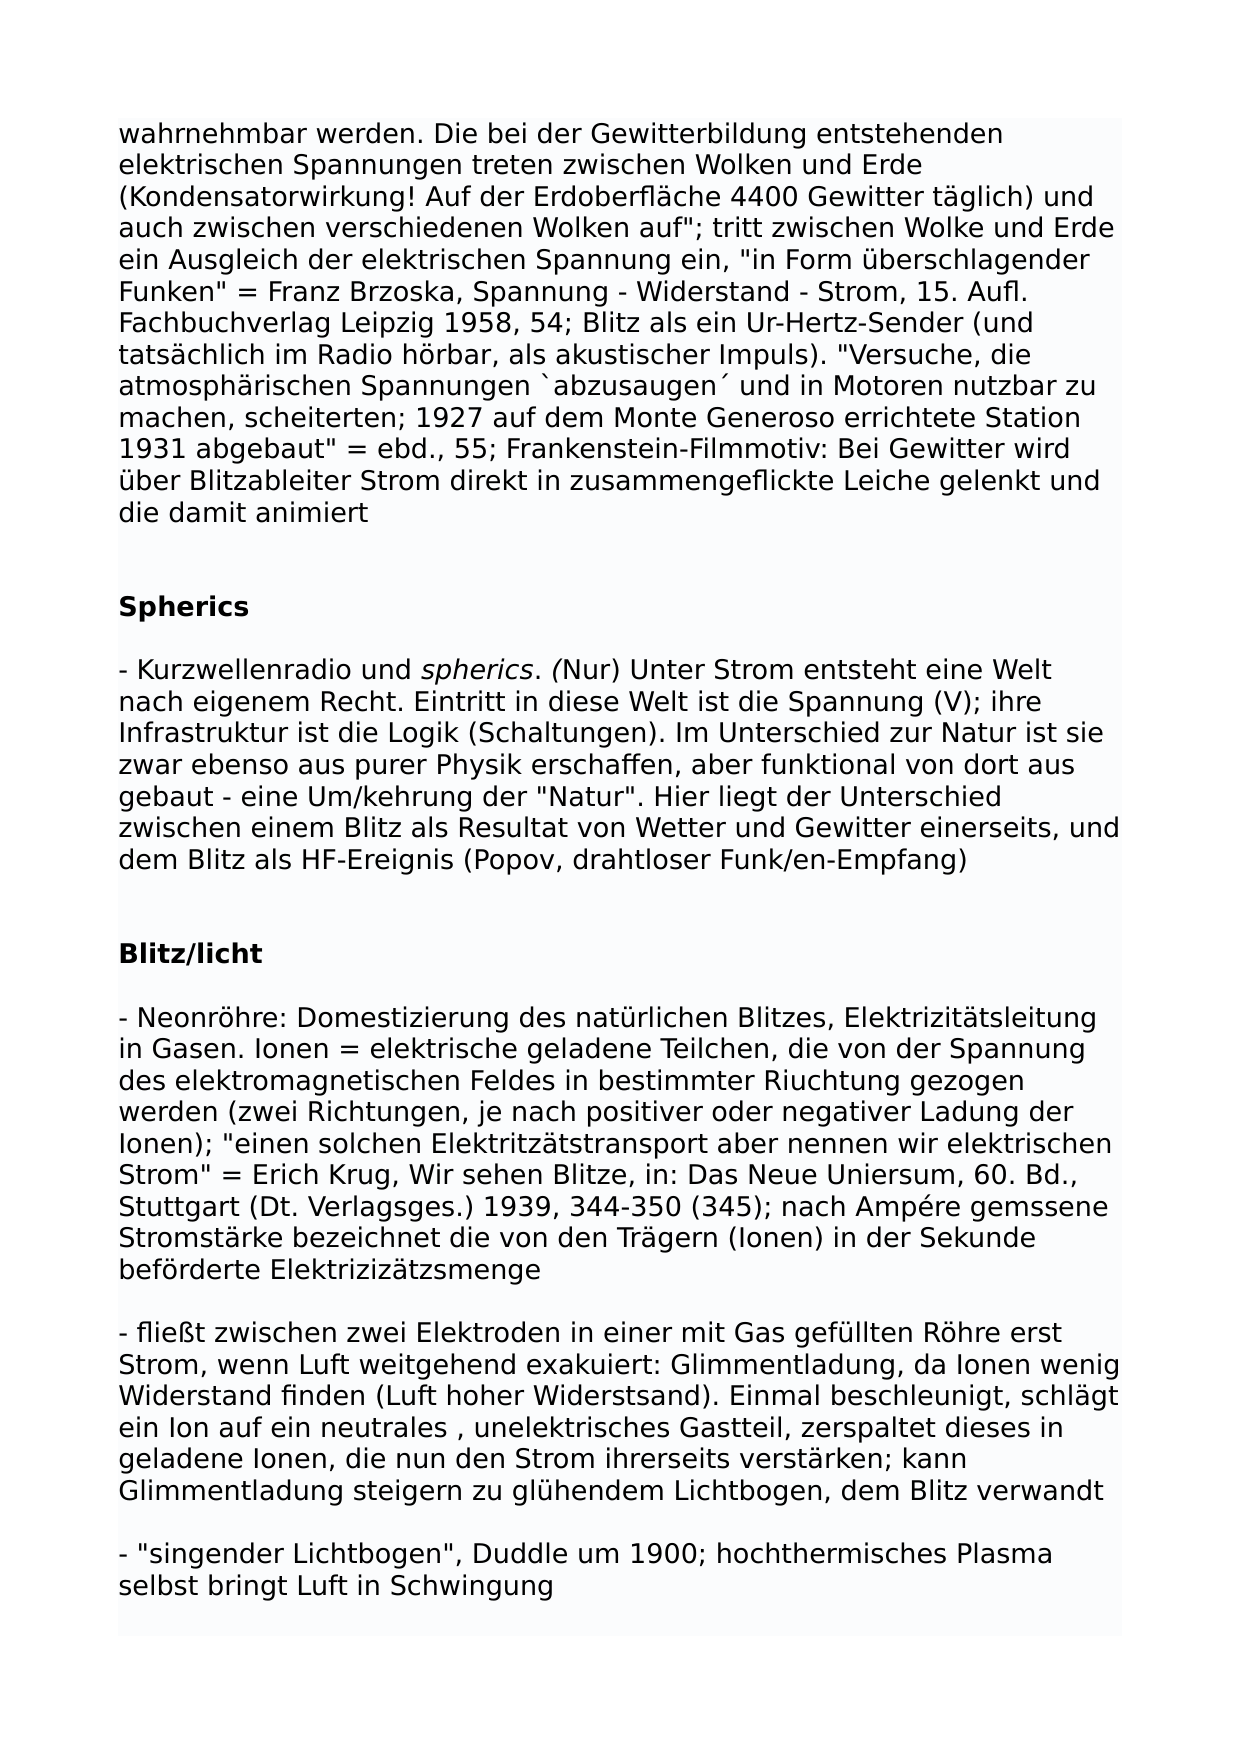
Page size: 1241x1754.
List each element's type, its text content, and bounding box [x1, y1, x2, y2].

text Blitz/licht [118, 939, 1122, 970]
text - Neonröhre: Domestizierung des natürlichen Blitzes, Elektrizitätsleitung in Gasen. Ionen = elektrische geladene Teilchen, die von der Spannung des elektromagnetischen Feldes in bestimmter Riuchtung gezogen werden (zwei Richtungen, je nach positiver oder negativer Ladung der Ionen); "einen solchen Elektritzätstransport aber nennen wir elektrischen Strom" = Erich Krug, Wir sehen Blitze, in: Das Neue Uniersum, 60. Bd., Stuttgart (Dt. Verlagsges.) 1939, 344-350 (345); nach Ampére gemssene Stromstärke bezeichnet die von den Trägern (Ionen) in der Sekunde beförderte Elektrizizätzsmenge [118, 1002, 1122, 1286]
text - Kurzwellenradio und spherics. (Nur) Unter Strom entsteht eine Welt nach eigenem Recht. Eintritt in diese Welt ist die Spannung (V); ihre Infrastruktur ist die Logik (Schaltungen). Im Unterschied zur Natur ist sie zwar ebenso aus purer Physik erschaffen, aber funktional von dort aus gebaut - eine Um/kehrung der "Natur". Hier liegt der Unterschied zwischen einem Blitz als Resultat von Wetter und Gewitter einerseits, und dem Blitz als HF-Ereignis (Popov, drahtloser Funk/en-Empfang) [118, 655, 1122, 876]
text wahrnehmbar werden. Die bei der Gewitterbildung entstehenden elektrischen Spannungen treten zwischen Wolken und Erde (Kondensatorwirkung! Auf der Erdoberfläche 4400 Gewitter täglich) und auch zwischen verschiedenen Wolken auf"; tritt zwischen Wolke und Erde ein Ausgleich der elektrischen Spannung ein, "in Form überschlagender Funken" = Franz Brzoska, Spannung - Widerstand - Strom, 15. Aufl. Fachbuchverlag Leipzig 1958, 54; Blitz als ein Ur-Hertz-Sender (und tatsächlich im Radio hörbar, als akustischer Impuls). "Versuche, die atmosphärischen Spannungen `abzusaugen´ und in Motoren nutzbar zu machen, scheiterten; 1927 auf dem Monte Generoso errichtete Station 1931 abgebaut" = ebd., 55; Frankenstein-Filmmotiv: Bei Gewitter wird über Blitzableiter Strom direkt in zusammengeflickte Leiche gelenkt und die damit animiert [118, 118, 1122, 528]
text - fließt zwischen zwei Elektroden in einer mit Gas gefüllten Röhre erst Strom, wenn Luft weitgehend exakuiert: Glimmentladung, da Ionen wenig Widerstand finden (Luft hoher Widerstsand). Einmal beschleunigt, schlägt ein Ion auf ein neutrales , unelektrisches Gastteil, zerspaltet dieses in geladene Ionen, die nun den Strom ihrerseits verstärken; kann Glimmentladung steigern zu glühendem Lichtbogen, dem Blitz verwandt [118, 1317, 1122, 1507]
text Spherics [118, 592, 1122, 623]
text - "singender Lichtbogen", Duddle um 1900; hochthermisches Plasma selbst bringt Luft in Schwingung [118, 1538, 1122, 1602]
